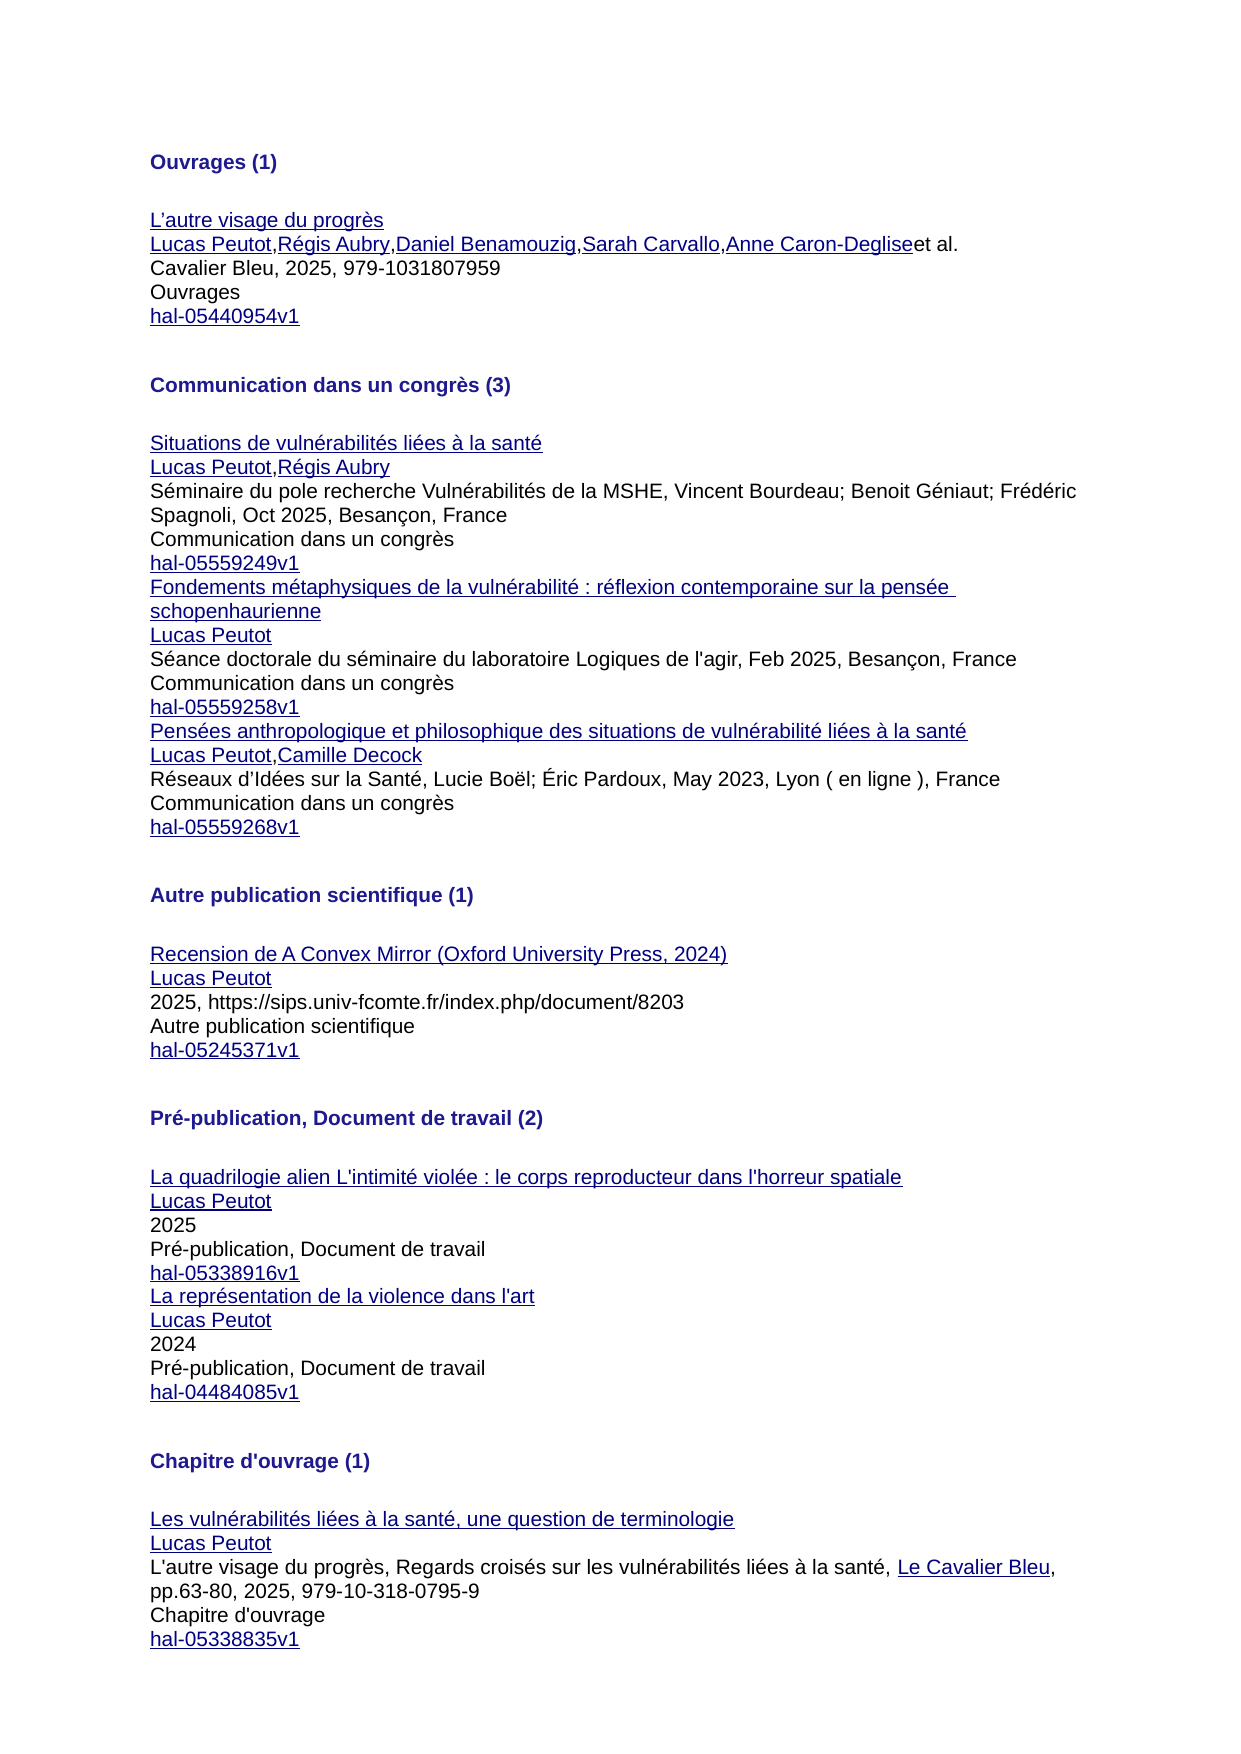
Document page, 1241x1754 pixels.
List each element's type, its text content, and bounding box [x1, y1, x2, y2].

subtitle Autre publication scientifique (1) [150, 883, 1090, 907]
table_header La quadrilogie alien L'intimité violée : le corps reproducteur dans l'horreur spatiale Lucas Peutot 2025 Pré-publication, Document de travail hal-05338916v1 [150, 1165, 1090, 1284]
table_header L’autre visage du progrès Lucas Peutot,Régis Aubry,Daniel Benamouzig,Sarah Carvallo,Anne Caron-Degliseet al. Cavalier Bleu, 2025, 979-1031807959 Ouvrages hal-05440954v1 [150, 208, 1090, 328]
subtitle Communication dans un congrès (3) [150, 373, 1090, 397]
table_header Situations de vulnérabilités liées à la santé Lucas Peutot,Régis Aubry Séminaire du pole recherche Vulnérabilités de la MSHE, Vincent Bourdeau; Benoit Géniaut; Frédéric Spagnoli, Oct 2025, Besançon, France Communication dans un congrès hal-05559249v1 [150, 431, 1090, 575]
table_cell Pensées anthropologique et philosophique des situations de vulnérabilité liées à la santé Lucas Peutot,Camille Decock Réseaux d’Idées sur la Santé, Lucie Boël; Éric Pardoux, May 2023, Lyon ( en ligne ), France Communication dans un congrès hal-05559268v1 [150, 719, 1090, 838]
table_cell La représentation de la violence dans l'art Lucas Peutot 2024 Pré-publication, Document de travail hal-04484085v1 [150, 1284, 1090, 1404]
subtitle Chapitre d'ouvrage (1) [150, 1449, 1090, 1473]
table_header Les vulnérabilités liées à la santé, une question de terminologie Lucas Peutot L'autre visage du progrès, Regards croisés sur les vulnérabilités liées à la santé, Le Cavalier Bleu, pp.63-80, 2025, 979-10-318-0795-9 Chapitre d'ouvrage hal-05338835v1 [150, 1507, 1090, 1651]
table_cell Fondements métaphysiques de la vulnérabilité : réflexion contemporaine sur la pensée schopenhaurienne Lucas Peutot Séance doctorale du séminaire du laboratoire Logiques de l'agir, Feb 2025, Besançon, France Communication dans un congrès hal-05559258v1 [150, 575, 1090, 719]
table_header Recension de A Convex Mirror (Oxford University Press, 2024) Lucas Peutot 2025, https://sips.univ-fcomte.fr/index.php/document/8203 Autre publication scientifique hal-05245371v1 [150, 942, 1090, 1061]
subtitle Ouvrages (1) [150, 150, 1090, 174]
subtitle Pré-publication, Document de travail (2) [150, 1106, 1090, 1130]
